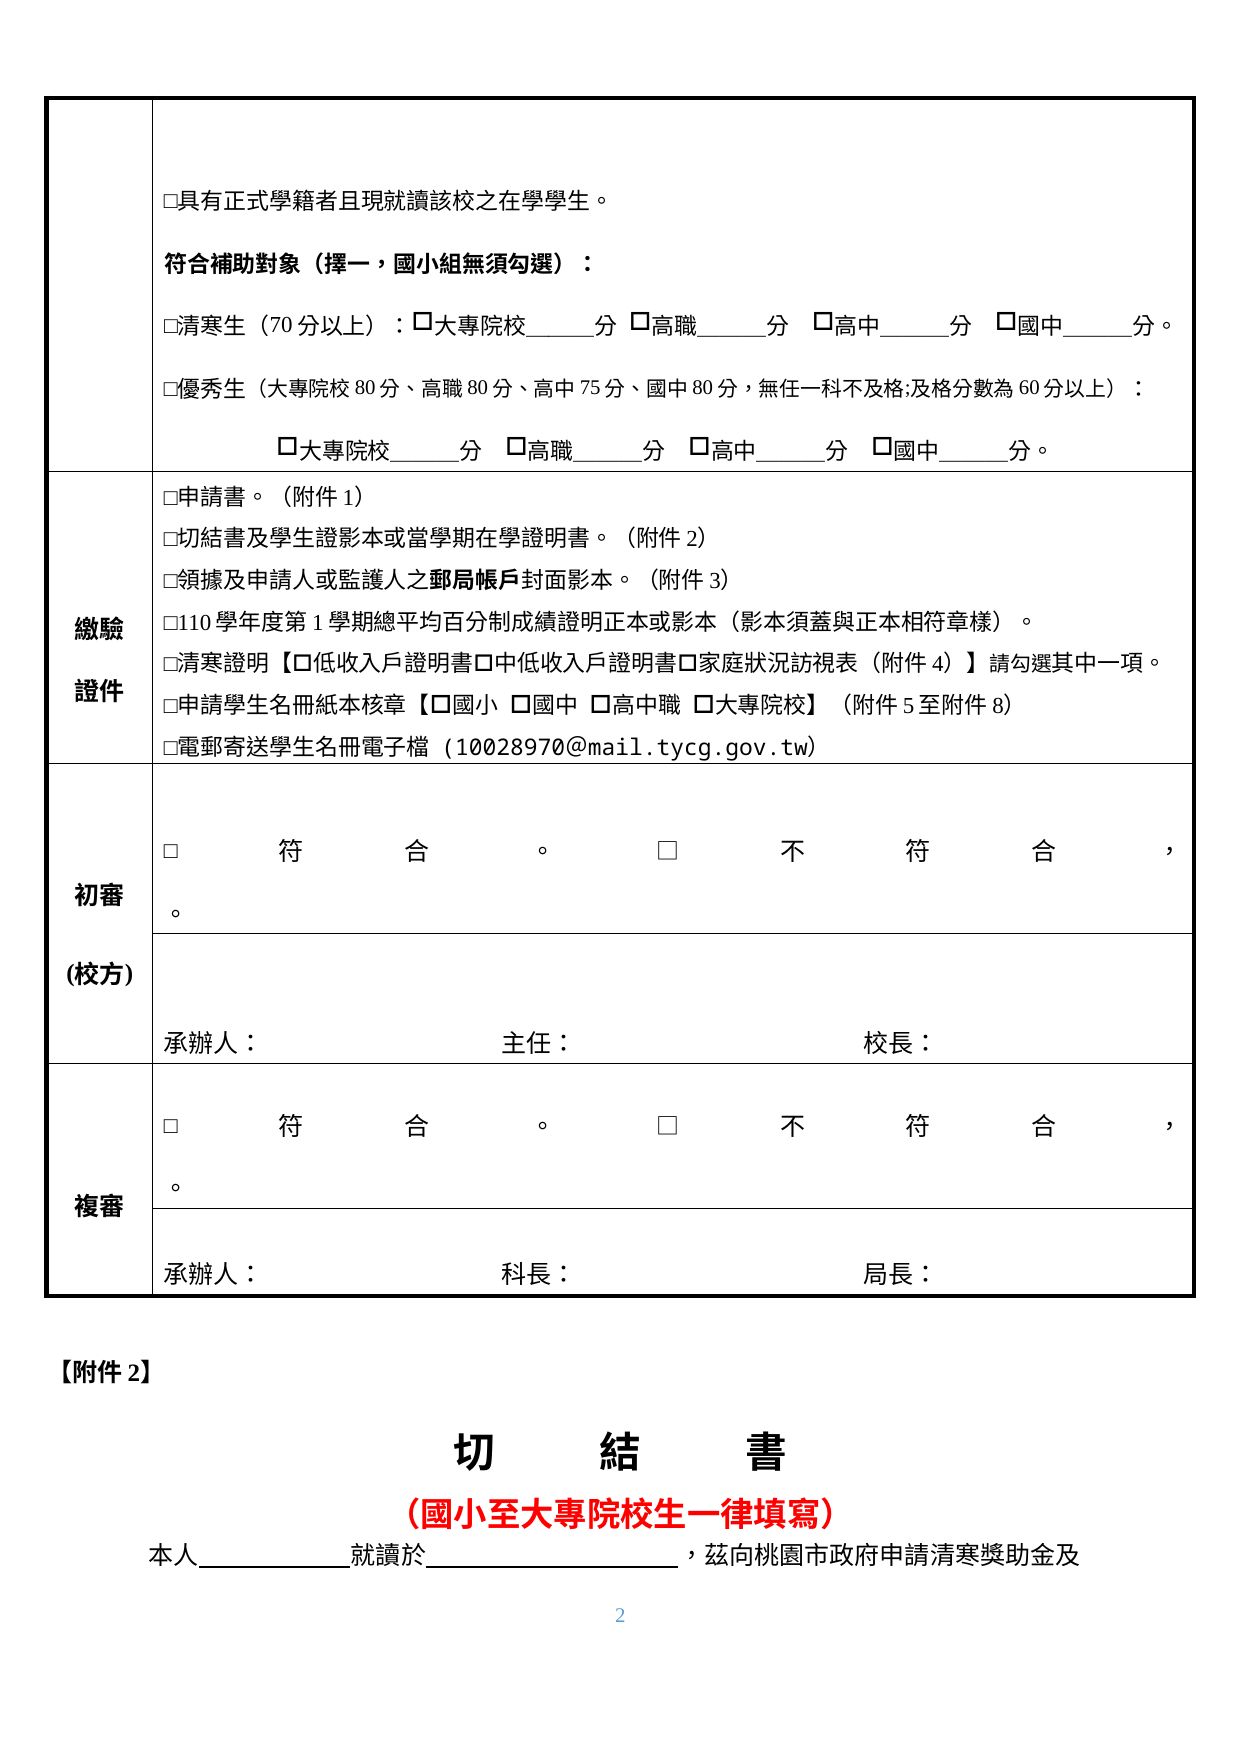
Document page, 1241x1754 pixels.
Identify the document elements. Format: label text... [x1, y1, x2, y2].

table_cell 承辦人： 科長： 局長： [153, 1209, 1192, 1294]
table_cell 繳驗 證件 [49, 472, 152, 763]
table_cell □申請書。（附件1） □切結書及學生證影本或當學期在學證明書。（附件2） □領據及申請人或監護人之郵局帳戶封面影本。（附件3） □110學年度第1學期總平均百分制成績證明正本或影本（影本須蓋與正本相符章樣）。 □清寒證明【低收入戶證明書中低收入戶證明書家庭狀況訪視表（附件4）】請勾選其中一項。 □申請學生名冊紙本核章【國小 國中 高中職 大專院校】（附件5至附件8） □電郵寄送學生名冊電子檔 (10028970＠mail.tycg.gov.tw） [153, 472, 1192, 763]
text （國小至大專院校生一律填寫） [47, 1471, 1193, 1533]
text 【附件2】 [47, 1352, 1193, 1388]
table_cell 初審 (校方) [49, 764, 152, 1063]
table_cell □符合。□不符合， 。 [153, 764, 1192, 933]
table_cell 複審 [49, 1064, 152, 1294]
text 本人 就讀於 ，茲向桃園市政府申請清寒獎助金及 [77, 1533, 1081, 1571]
table_cell □符合。□不符合， 。 [153, 1064, 1192, 1208]
text 切 結 書 [47, 1408, 1193, 1471]
table_cell [49, 100, 152, 471]
table_cell □具有正式學籍者且現就讀該校之在學學生。 符合補助對象（擇一，國小組無須勾選）： □清寒生（70分以上）：大專院校＿＿＿分 高職＿＿＿分 高中＿＿＿分 國中＿＿＿分。 □優秀生（大專院校80分、高職80分、高中75分、國中80分，無任一科不及格;及格分數為60分以上）： 大專院校＿＿＿分 高職＿＿＿分 高中＿＿＿分 國中＿＿＿分。 [153, 100, 1192, 471]
table_cell 承辦人： 主任： 校長： [153, 934, 1192, 1063]
